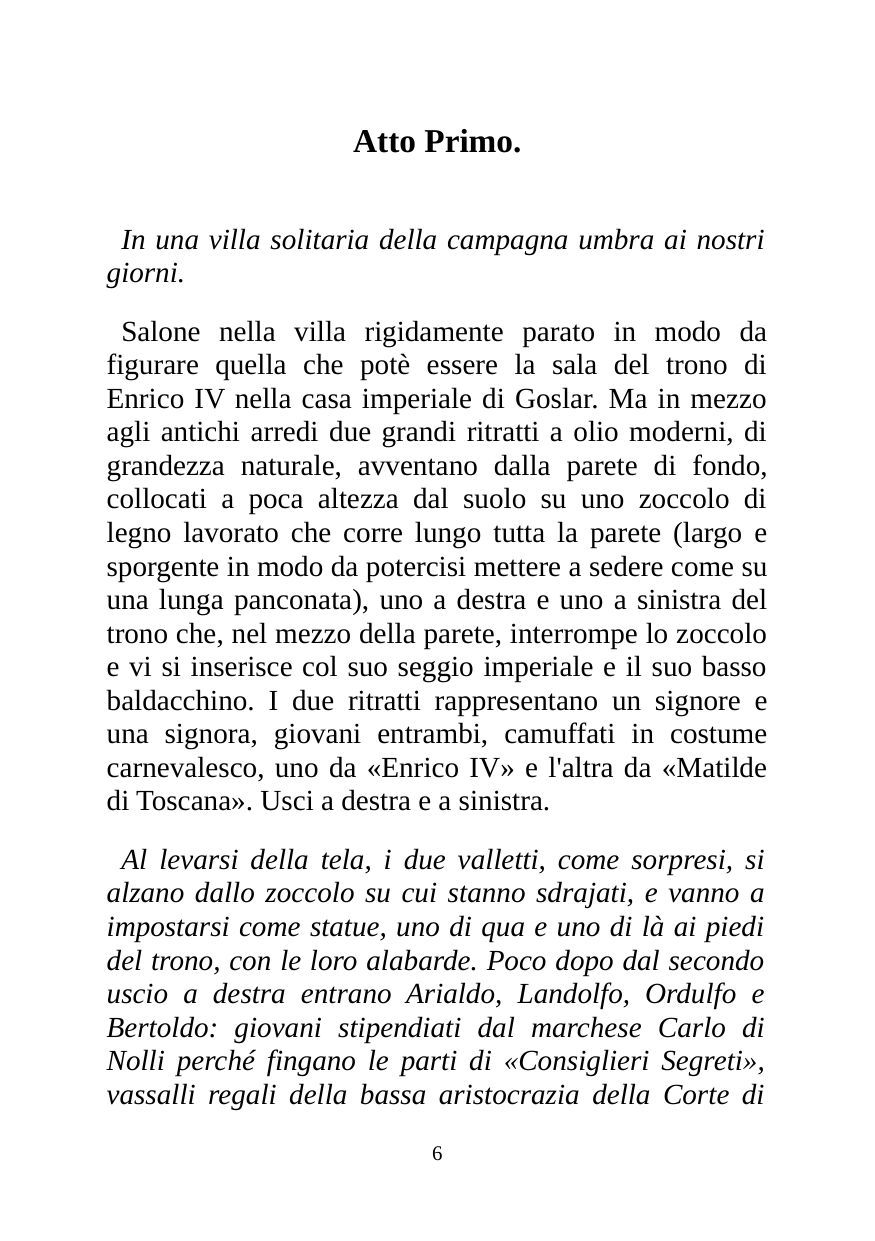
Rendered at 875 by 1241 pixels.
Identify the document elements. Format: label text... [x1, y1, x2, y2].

text In una villa solitaria della campagna umbra ai nostri giorni. [106, 222, 768, 289]
text Salone nella villa rigidamente parato in modo da figurare quella che potè essere la sala del trono di Enrico IV nella casa imperiale di Goslar. Ma in mezzo agli antichi arredi due grandi ritratti a olio moderni, di grandezza naturale, avventano dalla parete di fondo, collocati a poca altezza dal suolo su uno zoccolo di legno lavorato che corre lungo tutta la parete (largo e sporgente in modo da potercisi mettere a sedere come su una lunga panconata), uno a destra e uno a sinistra del trono che, nel mezzo della parete, interrompe lo zoccolo e vi si inserisce col suo seggio imperiale e il suo basso baldacchino. I due ritratti rappresentano un signore e una signora, giovani entrambi, camuffati in costume carnevalesco, uno da «Enrico IV» e l'altra da «Matilde di Toscana». Usci a destra e a sinistra. [106, 314, 768, 817]
text Al levarsi della tela, i due valletti, come sorpresi, si alzano dallo zoccolo su cui stanno sdrajati, e vanno a impostarsi come statue, uno di qua e uno di là ai piedi del trono, con le loro alabarde. Poco dopo dal secondo uscio a destra entrano Arialdo, Landolfo, Ordulfo e Bertoldo: giovani stipendiati dal marchese Carlo di Nolli perché fingano le parti di «Consiglieri Segreti», vassalli regali della bassa aristocrazia della Corte di [106, 842, 768, 1110]
title Atto Primo. [106, 121, 768, 159]
